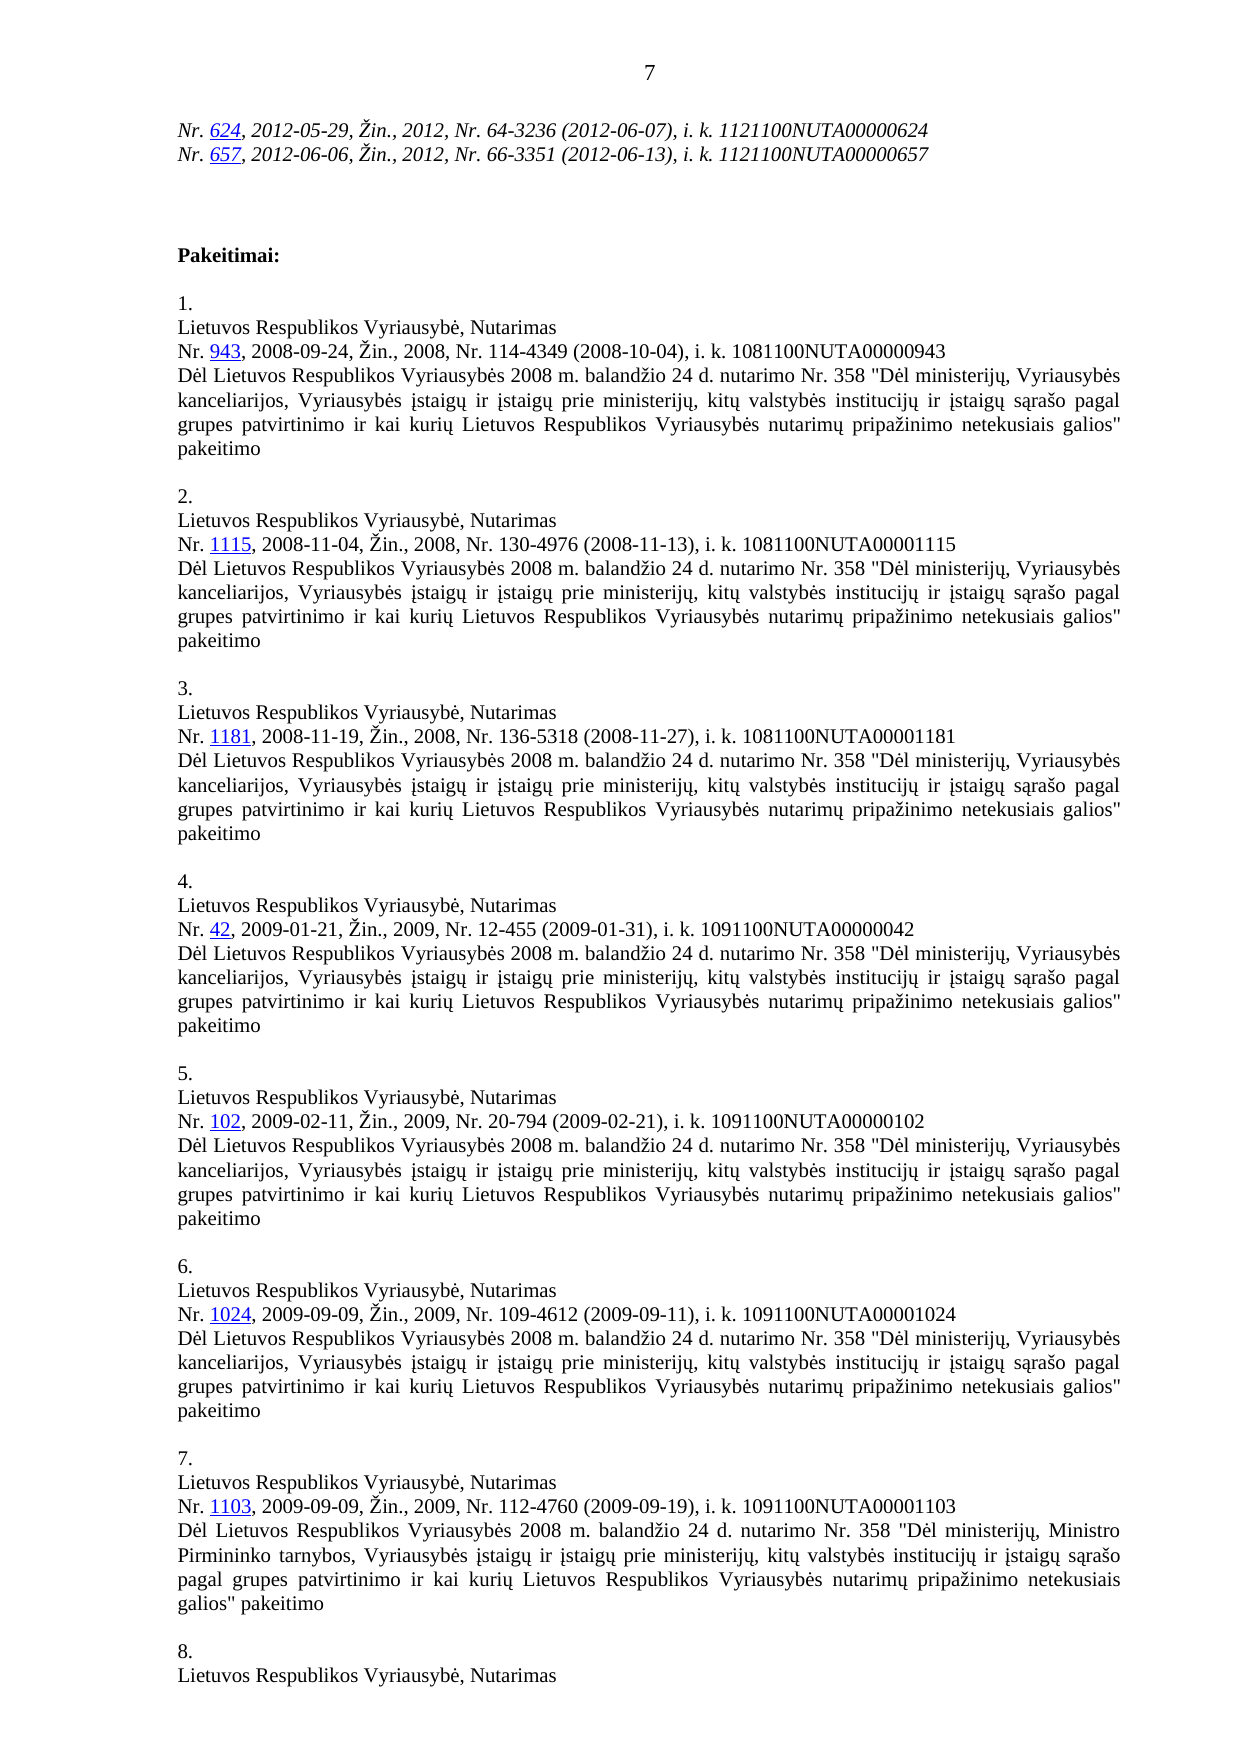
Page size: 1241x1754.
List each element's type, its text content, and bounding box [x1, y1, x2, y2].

text Lietuvos Respublikos Vyriausybė, Nutarimas [177, 700, 1122, 724]
text Dėl Lietuvos Respublikos Vyriausybės 2008 m. balandžio 24 d. nutarimo Nr. 358 "Dėl ministerijų, Vyriausybės kanceliarijos, Vyriausybės įstaigų ir įstaigų prie ministerijų, kitų valstybės institucijų ir įstaigų sąrašo pagal grupes patvirtinimo ir kai kurių Lietuvos Respublikos Vyriausybės nutarimų pripažinimo netekusiais galios" pakeitimo [177, 941, 1122, 1037]
text Nr. 657, 2012-06-06, Žin., 2012, Nr. 66-3351 (2012-06-13), i. k. 1121100NUTA00000657 [177, 142, 1122, 166]
text Dėl Lietuvos Respublikos Vyriausybės 2008 m. balandžio 24 d. nutarimo Nr. 358 "Dėl ministerijų, Vyriausybės kanceliarijos, Vyriausybės įstaigų ir įstaigų prie ministerijų, kitų valstybės institucijų ir įstaigų sąrašo pagal grupes patvirtinimo ir kai kurių Lietuvos Respublikos Vyriausybės nutarimų pripažinimo netekusiais galios" pakeitimo [177, 1326, 1122, 1422]
text Lietuvos Respublikos Vyriausybė, Nutarimas [177, 1278, 1122, 1302]
text Dėl Lietuvos Respublikos Vyriausybės 2008 m. balandžio 24 d. nutarimo Nr. 358 "Dėl ministerijų, Vyriausybės kanceliarijos, Vyriausybės įstaigų ir įstaigų prie ministerijų, kitų valstybės institucijų ir įstaigų sąrašo pagal grupes patvirtinimo ir kai kurių Lietuvos Respublikos Vyriausybės nutarimų pripažinimo netekusiais galios" pakeitimo [177, 748, 1122, 845]
text Dėl Lietuvos Respublikos Vyriausybės 2008 m. balandžio 24 d. nutarimo Nr. 358 "Dėl ministerijų, Ministro Pirmininko tarnybos, Vyriausybės įstaigų ir įstaigų prie ministerijų, kitų valstybės institucijų ir įstaigų sąrašo pagal grupes patvirtinimo ir kai kurių Lietuvos Respublikos Vyriausybės nutarimų pripažinimo netekusiais galios" pakeitimo [177, 1518, 1122, 1615]
text Nr. 1024, 2009-09-09, Žin., 2009, Nr. 109-4612 (2009-09-11), i. k. 1091100NUTA00001024 [177, 1302, 1122, 1326]
text Dėl Lietuvos Respublikos Vyriausybės 2008 m. balandžio 24 d. nutarimo Nr. 358 "Dėl ministerijų, Vyriausybės kanceliarijos, Vyriausybės įstaigų ir įstaigų prie ministerijų, kitų valstybės institucijų ir įstaigų sąrašo pagal grupes patvirtinimo ir kai kurių Lietuvos Respublikos Vyriausybės nutarimų pripažinimo netekusiais galios" pakeitimo [177, 556, 1122, 652]
text 6. [177, 1254, 1122, 1278]
text Nr. 42, 2009-01-21, Žin., 2009, Nr. 12-455 (2009-01-31), i. k. 1091100NUTA00000042 [177, 917, 1122, 941]
text Lietuvos Respublikos Vyriausybė, Nutarimas [177, 1663, 1122, 1687]
text Pakeitimai: [177, 243, 1122, 267]
text 5. [177, 1061, 1122, 1085]
text Nr. 1115, 2008-11-04, Žin., 2008, Nr. 130-4976 (2008-11-13), i. k. 1081100NUTA00001115 [177, 532, 1122, 556]
text Lietuvos Respublikos Vyriausybė, Nutarimas [177, 893, 1122, 917]
text Lietuvos Respublikos Vyriausybė, Nutarimas [177, 1085, 1122, 1109]
text Nr. 624, 2012-05-29, Žin., 2012, Nr. 64-3236 (2012-06-07), i. k. 1121100NUTA00000624 [177, 118, 1122, 142]
text Lietuvos Respublikos Vyriausybė, Nutarimas [177, 508, 1122, 532]
text Nr. 102, 2009-02-11, Žin., 2009, Nr. 20-794 (2009-02-21), i. k. 1091100NUTA00000102 [177, 1109, 1122, 1133]
text Nr. 1181, 2008-11-19, Žin., 2008, Nr. 136-5318 (2008-11-27), i. k. 1081100NUTA00001181 [177, 724, 1122, 748]
text Nr. 943, 2008-09-24, Žin., 2008, Nr. 114-4349 (2008-10-04), i. k. 1081100NUTA00000943 [177, 339, 1122, 363]
text Lietuvos Respublikos Vyriausybė, Nutarimas [177, 1470, 1122, 1494]
text 8. [177, 1639, 1122, 1663]
text 3. [177, 676, 1122, 700]
text 7. [177, 1446, 1122, 1470]
text 4. [177, 869, 1122, 893]
text 1. [177, 291, 1122, 315]
text 2. [177, 484, 1122, 508]
text Dėl Lietuvos Respublikos Vyriausybės 2008 m. balandžio 24 d. nutarimo Nr. 358 "Dėl ministerijų, Vyriausybės kanceliarijos, Vyriausybės įstaigų ir įstaigų prie ministerijų, kitų valstybės institucijų ir įstaigų sąrašo pagal grupes patvirtinimo ir kai kurių Lietuvos Respublikos Vyriausybės nutarimų pripažinimo netekusiais galios" pakeitimo [177, 363, 1122, 460]
text Lietuvos Respublikos Vyriausybė, Nutarimas [177, 315, 1122, 339]
text Dėl Lietuvos Respublikos Vyriausybės 2008 m. balandžio 24 d. nutarimo Nr. 358 "Dėl ministerijų, Vyriausybės kanceliarijos, Vyriausybės įstaigų ir įstaigų prie ministerijų, kitų valstybės institucijų ir įstaigų sąrašo pagal grupes patvirtinimo ir kai kurių Lietuvos Respublikos Vyriausybės nutarimų pripažinimo netekusiais galios" pakeitimo [177, 1133, 1122, 1230]
text Nr. 1103, 2009-09-09, Žin., 2009, Nr. 112-4760 (2009-09-19), i. k. 1091100NUTA00001103 [177, 1494, 1122, 1518]
